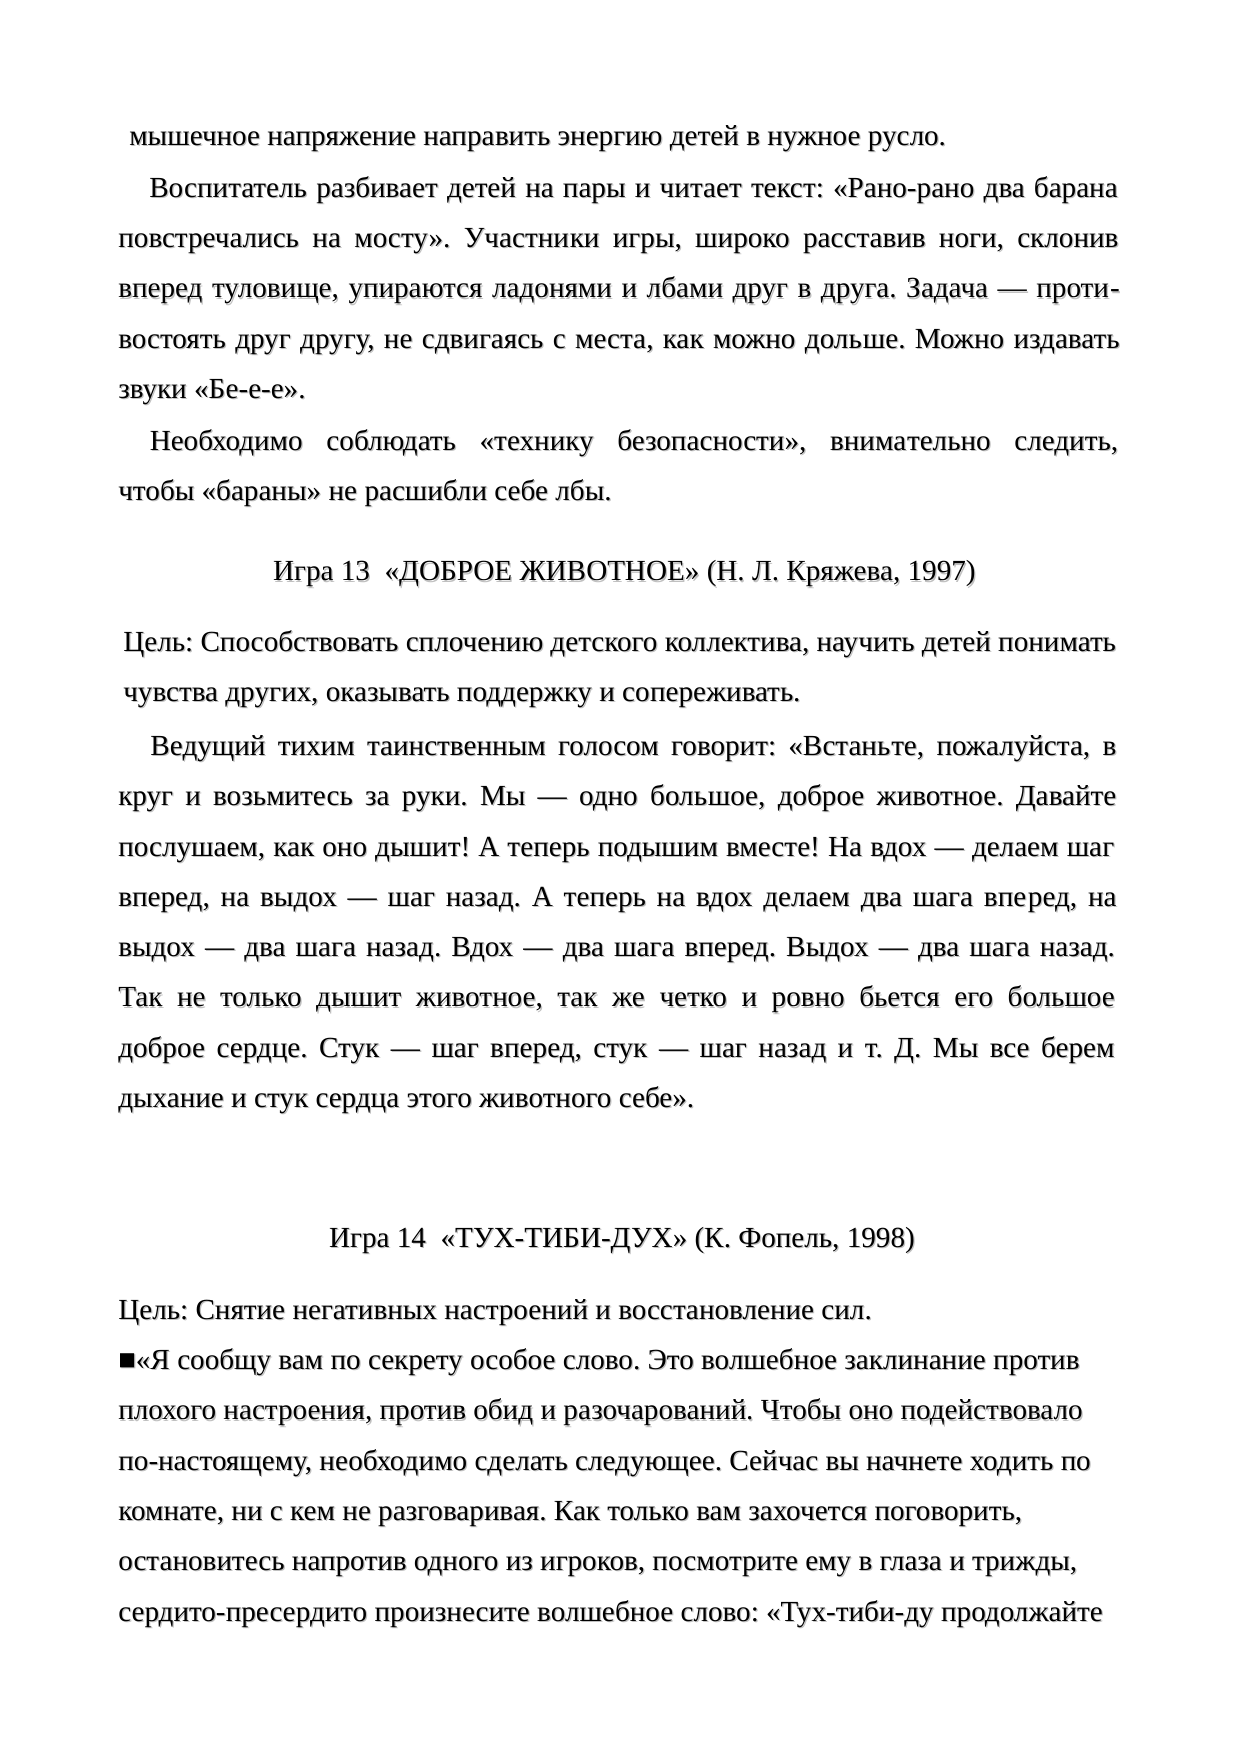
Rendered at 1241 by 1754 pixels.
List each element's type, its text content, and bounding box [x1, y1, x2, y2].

text Игра 14 «ТУХ-ТИБИ-ДУХ» (К. Фопель, 1998) [122, 1220, 1122, 1254]
text Необходимо соблюдать «технику безопасности», внима­тельно следить, чтобы «бараны» не расшибли себе лбы. [118, 423, 1118, 507]
text Цель: Снятие негативных настроений и восстановление сил. [118, 1292, 1122, 1325]
text Воспитатель разбивает детей на пары и читает текст: «Рано-рано два барана повстречались на мосту». Участни­ки игры, широко расставив ноги, склонив вперед туловище, упираются ладонями и лбами друг в друга. Задача — проти­востоять друг другу, не сдвигаясь с места, как можно доль­ше. Можно издавать звуки «Бе-е-е». [118, 170, 1119, 405]
text мышечное напряжение напра­вить энергию детей в нужное русло. [129, 118, 1122, 152]
text Цель: Способствовать сплочению детского коллектива, научить детей понимать чувства других, оказывать поддержку и со­переживать. [123, 624, 1122, 708]
text Ведущий тихим таинственным голосом говорит: «Встань­те, пожалуйста, в круг и возьмитесь за руки. Мы — одно боль­шое, доброе животное. Давайте послушаем, как оно дышит! А теперь подышим вместе! На вдох — делаем шаг вперед, на выдох — шаг назад. А теперь на вдох делаем два шага впе­ред, на выдох — два шага назад. Вдох — два шага вперед. Выдох — два шага назад. Так не только дышит животное, так же четко и ровно бьется его большое доброе сердце. Стук — шаг вперед, стук — шаг назад и т. Д. Мы все берем дыхание и стук сердца этого животного себе». [118, 728, 1116, 1114]
text ■«Я сообщу вам по секрету особое слово. Это волшебное заклинание против плохого настроения, против обид и ра­зочарований. Чтобы оно подействовало по-настоящему, не­обходимо сделать следующее. Сейчас вы начнете ходить по комнате, ни с кем не разговаривая. Как только вам захочется поговорить, остановитесь напротив одного из игроков, посмотрите ему в глаза и трижды, сердито-пресердито произнесите волшебное слово: «Тух-тиби-ду продолжайте [118, 1342, 1122, 1627]
text Игра 13 «ДОБРОЕ ЖИВОТНОЕ» (Н. Л. Кряжева, 1997) [127, 553, 1122, 587]
